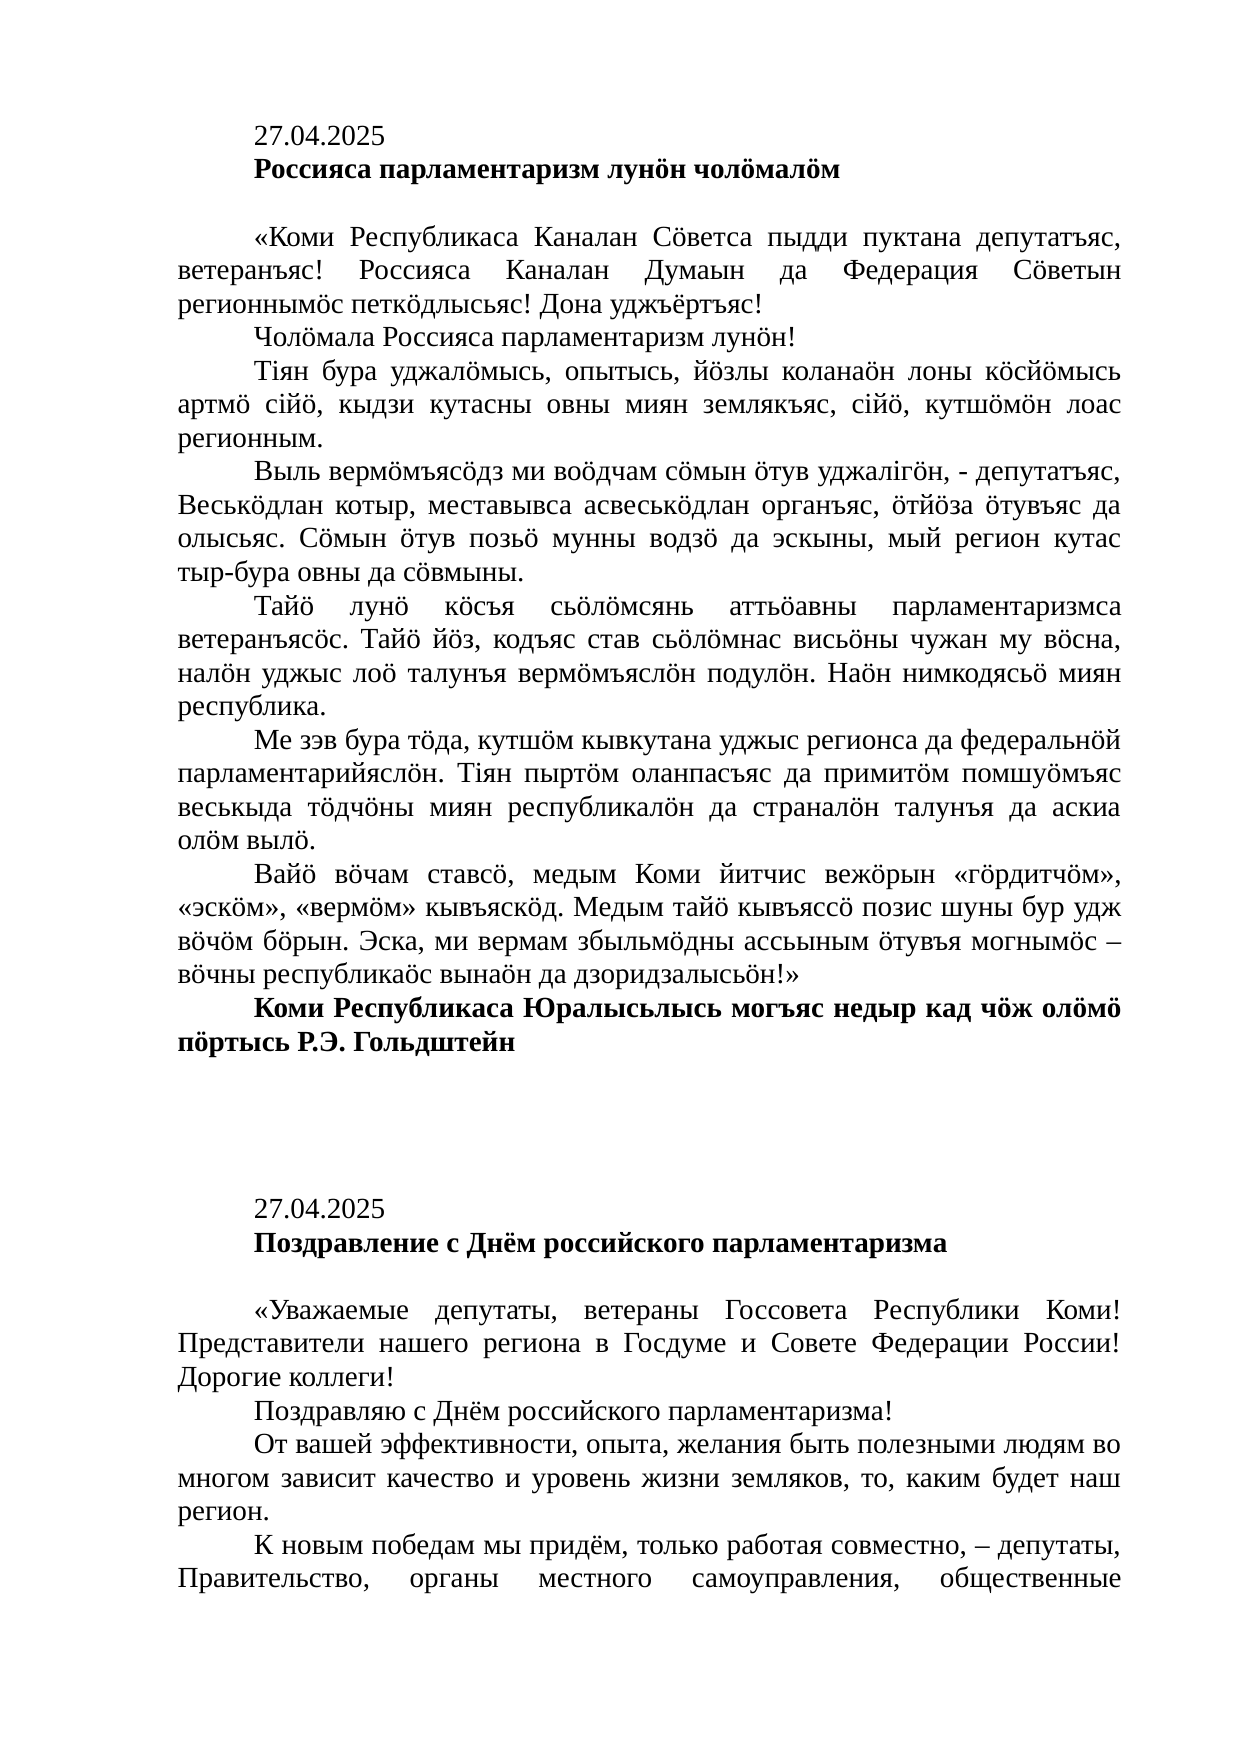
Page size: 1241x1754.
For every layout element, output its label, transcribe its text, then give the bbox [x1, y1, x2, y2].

text Ме зэв бура тӧда, кутшӧм кывкутана уджыс регионса да федеральнӧй парламентарийяслӧн. Тіян пыртӧм оланпасъяс да примитӧм помшуӧмъяс веськыда тӧдчӧны миян республикалӧн да страналӧн талунъя да аскиа олӧм вылӧ. [177, 722, 1122, 856]
text Тайӧ лунӧ кӧсъя сьӧлӧмсянь аттьӧавны парламентаризмса ветеранъясӧс. Тайӧ йӧз, кодъяс став сьӧлӧмнас висьӧны чужан му вӧсна, налӧн уджыс лоӧ талунъя вермӧмъяслӧн подулӧн. Наӧн нимкодясьӧ миян республика. [177, 588, 1122, 722]
text Выль вермӧмъясӧдз ми воӧдчам сӧмын ӧтув уджалігӧн, - депутатъяс, Веськӧдлан котыр, меставывса асвеськӧдлан органъяс, ӧтйӧза ӧтувъяс да олысьяс. Сӧмын ӧтув позьӧ мунны водзӧ да эскыны, мый регион кутас тыр-бура овны да сӧвмыны. [177, 453, 1122, 588]
text От вашей эффективности, опыта, желания быть полезными людям во многом зависит качество и уровень жизни земляков, то, каким будет наш регион. [177, 1426, 1122, 1527]
text Вайӧ вӧчам ставсӧ, медым Коми йитчис вежӧрын «гӧрдитчӧм», «эскӧм», «вермӧм» кывъяскӧд. Медым тайӧ кывъяссӧ позис шуны бур удж вӧчӧм бӧрын. Эска, ми вермам збыльмӧдны ассьыным ӧтувъя могнымӧс – вӧчны республикаӧс вынаӧн да дзоридзалысьӧн!» [177, 856, 1122, 990]
subtitle Поздравление с Днём российского парламентаризма [177, 1225, 1122, 1258]
text К новым победам мы придём, только работая совместно, – депутаты, Правительство, органы местного самоуправления, общественные [177, 1527, 1122, 1594]
text «Уважаемые депутаты, ветераны Госсовета Республики Коми! Представители нашего региона в Госдуме и Совете Федерации России! Дорогие коллеги! [177, 1292, 1122, 1393]
text Чолӧмала Россияса парламентаризм лунӧн! [177, 319, 1122, 353]
text «Коми Республикаса Каналан Сӧветса пыдди пуктана депутатъяс, ветеранъяс! Россияса Каналан Думаын да Федерация Сӧветын регионнымӧс петкӧдлысьяс! Дона уджъёртъяс! [177, 219, 1122, 319]
text Коми Республикаса Юралысьлысь могъяс недыр кад чӧж олӧмӧ пӧртысь Р.Э. Гольдштейн [177, 990, 1122, 1057]
subtitle Россияса парламентаризм лунӧн чолӧмалӧм [177, 152, 1122, 185]
subtitle 27.04.2025 [177, 118, 1122, 152]
text Тіян бура уджалӧмысь, опытысь, йӧзлы коланаӧн лоны кӧсйӧмысь артмӧ сійӧ, кыдзи кутасны овны миян землякъяс, сійӧ, кутшӧмӧн лоас регионным. [177, 353, 1122, 453]
text Поздравляю с Днём российского парламентаризма! [177, 1393, 1122, 1426]
subtitle 27.04.2025 [177, 1191, 1122, 1225]
